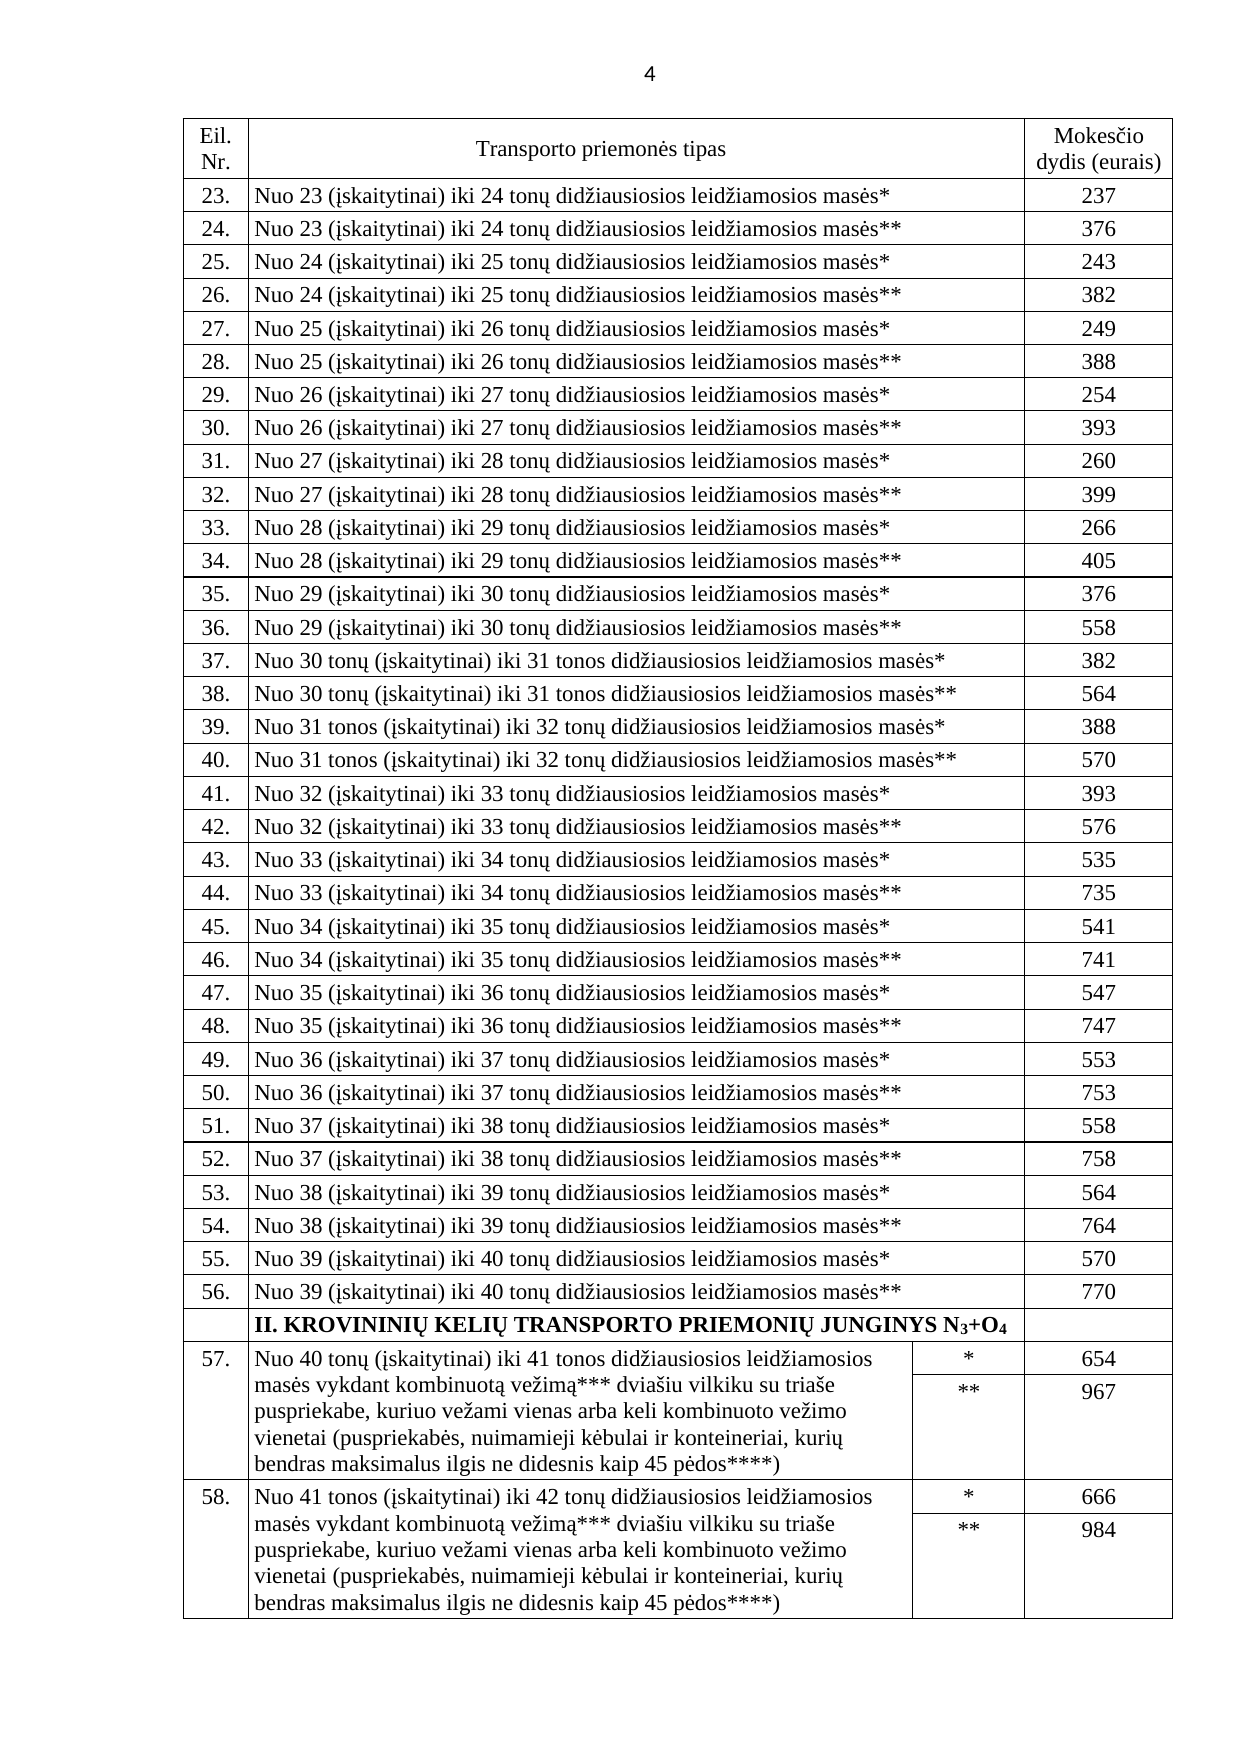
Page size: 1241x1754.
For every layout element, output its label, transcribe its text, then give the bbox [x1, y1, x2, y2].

table_cell 51. [184, 1109, 248, 1141]
table_cell * [913, 1342, 1024, 1374]
table_cell 58. [184, 1480, 248, 1618]
table_cell 36. [184, 611, 248, 643]
table_cell 747 [1025, 1010, 1172, 1042]
table_cell Nuo 24 (įskaitytinai) iki 25 tonų didžiausiosios leidžiamosios masės** [249, 279, 1024, 311]
table_cell II. KROVININIŲ KELIŲ TRANSPORTO PRIEMONIŲ JUNGINYS N3+O4 [249, 1309, 1024, 1341]
table_cell 393 [1025, 777, 1172, 809]
table_cell Nuo 38 (įskaitytinai) iki 39 tonų didžiausiosios leidžiamosios masės** [249, 1209, 1024, 1241]
table_cell Nuo 34 (įskaitytinai) iki 35 tonų didžiausiosios leidžiamosios masės* [249, 910, 1024, 942]
table_cell Nuo 30 tonų (įskaitytinai) iki 31 tonos didžiausiosios leidžiamosios masės** [249, 677, 1024, 709]
table_cell Nuo 24 (įskaitytinai) iki 25 tonų didžiausiosios leidžiamosios masės* [249, 245, 1024, 277]
table_cell 237 [1025, 179, 1172, 211]
table_cell Nuo 35 (įskaitytinai) iki 36 tonų didžiausiosios leidžiamosios masės** [249, 1010, 1024, 1042]
table_cell 35. [184, 578, 248, 610]
table_cell 393 [1025, 411, 1172, 443]
table_cell 382 [1025, 279, 1172, 311]
table_cell 24. [184, 212, 248, 244]
table_cell 42. [184, 810, 248, 842]
table_cell 553 [1025, 1043, 1172, 1075]
table_cell 260 [1025, 445, 1172, 477]
table_cell 399 [1025, 478, 1172, 510]
table_cell Nuo 26 (įskaitytinai) iki 27 tonų didžiausiosios leidžiamosios masės** [249, 411, 1024, 443]
table_cell Nuo 36 (įskaitytinai) iki 37 tonų didžiausiosios leidžiamosios masės* [249, 1043, 1024, 1075]
table_cell 25. [184, 245, 248, 277]
table_cell Nuo 31 tonos (įskaitytinai) iki 32 tonų didžiausiosios leidžiamosios masės** [249, 744, 1024, 776]
table_cell Nuo 28 (įskaitytinai) iki 29 tonų didžiausiosios leidžiamosios masės** [249, 544, 1024, 576]
table_header Eil. Nr. [184, 119, 248, 178]
table_cell Nuo 25 (įskaitytinai) iki 26 tonų didžiausiosios leidžiamosios masės* [249, 312, 1024, 344]
table_cell 541 [1025, 910, 1172, 942]
table_cell Nuo 29 (įskaitytinai) iki 30 tonų didžiausiosios leidžiamosios masės** [249, 611, 1024, 643]
table_cell Nuo 41 tonos (įskaitytinai) iki 42 tonų didžiausiosios leidžiamosios masės vykdant kombinuotą vežimą*** dviašiu vilkiku su triaše puspriekabe, kuriuo vežami vienas arba keli kombinuoto vežimo vienetai (puspriekabės, nuimamieji kėbulai ir konteineriai, kurių bendras maksimalus ilgis ne didesnis kaip 45 pėdos****) [249, 1480, 912, 1618]
table_cell 31. [184, 445, 248, 477]
table_cell 376 [1025, 578, 1172, 610]
table_cell 27. [184, 312, 248, 344]
table_cell 33. [184, 511, 248, 543]
table_cell 666 [1025, 1480, 1172, 1513]
table_cell 47. [184, 976, 248, 1008]
table_cell Nuo 26 (įskaitytinai) iki 27 tonų didžiausiosios leidžiamosios masės* [249, 378, 1024, 410]
table_cell 753 [1025, 1076, 1172, 1108]
table_cell 388 [1025, 345, 1172, 377]
table_header Mokesčio dydis (eurais) [1025, 119, 1172, 178]
table_cell Nuo 33 (įskaitytinai) iki 34 tonų didžiausiosios leidžiamosios masės** [249, 877, 1024, 909]
table_cell 570 [1025, 744, 1172, 776]
table_cell 57. [184, 1342, 248, 1479]
table_cell 37. [184, 644, 248, 676]
table_cell Nuo 29 (įskaitytinai) iki 30 tonų didžiausiosios leidžiamosios masės* [249, 578, 1024, 610]
table_cell 741 [1025, 943, 1172, 975]
table_cell 34. [184, 544, 248, 576]
table_cell Nuo 39 (įskaitytinai) iki 40 tonų didžiausiosios leidžiamosios masės* [249, 1242, 1024, 1274]
table_cell 376 [1025, 212, 1172, 244]
table_cell 558 [1025, 1109, 1172, 1141]
table_cell 45. [184, 910, 248, 942]
table_cell 576 [1025, 810, 1172, 842]
table_cell ** [913, 1514, 1024, 1618]
table_cell 382 [1025, 644, 1172, 676]
table_cell Nuo 32 (įskaitytinai) iki 33 tonų didžiausiosios leidžiamosios masės* [249, 777, 1024, 809]
table_cell Nuo 32 (įskaitytinai) iki 33 tonų didžiausiosios leidžiamosios masės** [249, 810, 1024, 842]
table_cell 770 [1025, 1275, 1172, 1307]
table_cell Nuo 33 (įskaitytinai) iki 34 tonų didžiausiosios leidžiamosios masės* [249, 843, 1024, 876]
table_cell ** [913, 1375, 1024, 1479]
table_cell Nuo 25 (įskaitytinai) iki 26 tonų didžiausiosios leidžiamosios masės** [249, 345, 1024, 377]
table_cell [184, 1309, 248, 1341]
table_cell 53. [184, 1176, 248, 1208]
table_cell Nuo 30 tonų (įskaitytinai) iki 31 tonos didžiausiosios leidžiamosios masės* [249, 644, 1024, 676]
table_cell 44. [184, 877, 248, 909]
table_cell 55. [184, 1242, 248, 1274]
table_cell 558 [1025, 611, 1172, 643]
table_cell Nuo 27 (įskaitytinai) iki 28 tonų didžiausiosios leidžiamosios masės* [249, 445, 1024, 477]
table_cell Nuo 39 (įskaitytinai) iki 40 tonų didžiausiosios leidžiamosios masės** [249, 1275, 1024, 1307]
table_cell 564 [1025, 1176, 1172, 1208]
table_cell 38. [184, 677, 248, 709]
table_cell Nuo 23 (įskaitytinai) iki 24 tonų didžiausiosios leidžiamosios masės** [249, 212, 1024, 244]
table_cell Nuo 35 (įskaitytinai) iki 36 tonų didžiausiosios leidžiamosios masės* [249, 976, 1024, 1008]
table_cell Nuo 40 tonų (įskaitytinai) iki 41 tonos didžiausiosios leidžiamosios masės vykdant kombinuotą vežimą*** dviašiu vilkiku su triaše puspriekabe, kuriuo vežami vienas arba keli kombinuoto vežimo vienetai (puspriekabės, nuimamieji kėbulai ir konteineriai, kurių bendras maksimalus ilgis ne didesnis kaip 45 pėdos****) [249, 1342, 912, 1479]
table_cell Nuo 27 (įskaitytinai) iki 28 tonų didžiausiosios leidžiamosios masės** [249, 478, 1024, 510]
table_cell 249 [1025, 312, 1172, 344]
table_cell Nuo 37 (įskaitytinai) iki 38 tonų didžiausiosios leidžiamosios masės* [249, 1109, 1024, 1141]
table_cell 50. [184, 1076, 248, 1108]
table_cell Nuo 28 (įskaitytinai) iki 29 tonų didžiausiosios leidžiamosios masės* [249, 511, 1024, 543]
table_cell 564 [1025, 677, 1172, 709]
table_cell 32. [184, 478, 248, 510]
table_cell Nuo 37 (įskaitytinai) iki 38 tonų didžiausiosios leidžiamosios masės** [249, 1143, 1024, 1174]
table_cell 46. [184, 943, 248, 975]
table_cell * [913, 1480, 1024, 1513]
table_cell 266 [1025, 511, 1172, 543]
table_cell 570 [1025, 1242, 1172, 1274]
table_cell 405 [1025, 544, 1172, 576]
table_cell 735 [1025, 877, 1172, 909]
table_cell Nuo 31 tonos (įskaitytinai) iki 32 tonų didžiausiosios leidžiamosios masės* [249, 710, 1024, 743]
table_cell 41. [184, 777, 248, 809]
table_cell 535 [1025, 843, 1172, 876]
table_cell 43. [184, 843, 248, 876]
table_cell Nuo 34 (įskaitytinai) iki 35 tonų didžiausiosios leidžiamosios masės** [249, 943, 1024, 975]
table_cell 49. [184, 1043, 248, 1075]
table_cell 984 [1025, 1514, 1172, 1618]
table_cell 547 [1025, 976, 1172, 1008]
table_cell 39. [184, 710, 248, 743]
table_cell 654 [1025, 1342, 1172, 1374]
table_header Transporto priemonės tipas [249, 119, 1024, 178]
table_cell 40. [184, 744, 248, 776]
table_cell 23. [184, 179, 248, 211]
table_cell 758 [1025, 1143, 1172, 1174]
table_cell 52. [184, 1143, 248, 1174]
table_cell 388 [1025, 710, 1172, 743]
table_cell 26. [184, 279, 248, 311]
table_cell 29. [184, 378, 248, 410]
table_cell 48. [184, 1010, 248, 1042]
table_cell Nuo 36 (įskaitytinai) iki 37 tonų didžiausiosios leidžiamosios masės** [249, 1076, 1024, 1108]
table_cell Nuo 23 (įskaitytinai) iki 24 tonų didžiausiosios leidžiamosios masės* [249, 179, 1024, 211]
table_cell [1025, 1309, 1172, 1341]
table_cell 254 [1025, 378, 1172, 410]
table_cell 28. [184, 345, 248, 377]
table_cell 56. [184, 1275, 248, 1307]
table_cell 243 [1025, 245, 1172, 277]
table_cell 967 [1025, 1375, 1172, 1479]
table_cell 30. [184, 411, 248, 443]
table_cell 764 [1025, 1209, 1172, 1241]
table_cell Nuo 38 (įskaitytinai) iki 39 tonų didžiausiosios leidžiamosios masės* [249, 1176, 1024, 1208]
table_cell 54. [184, 1209, 248, 1241]
